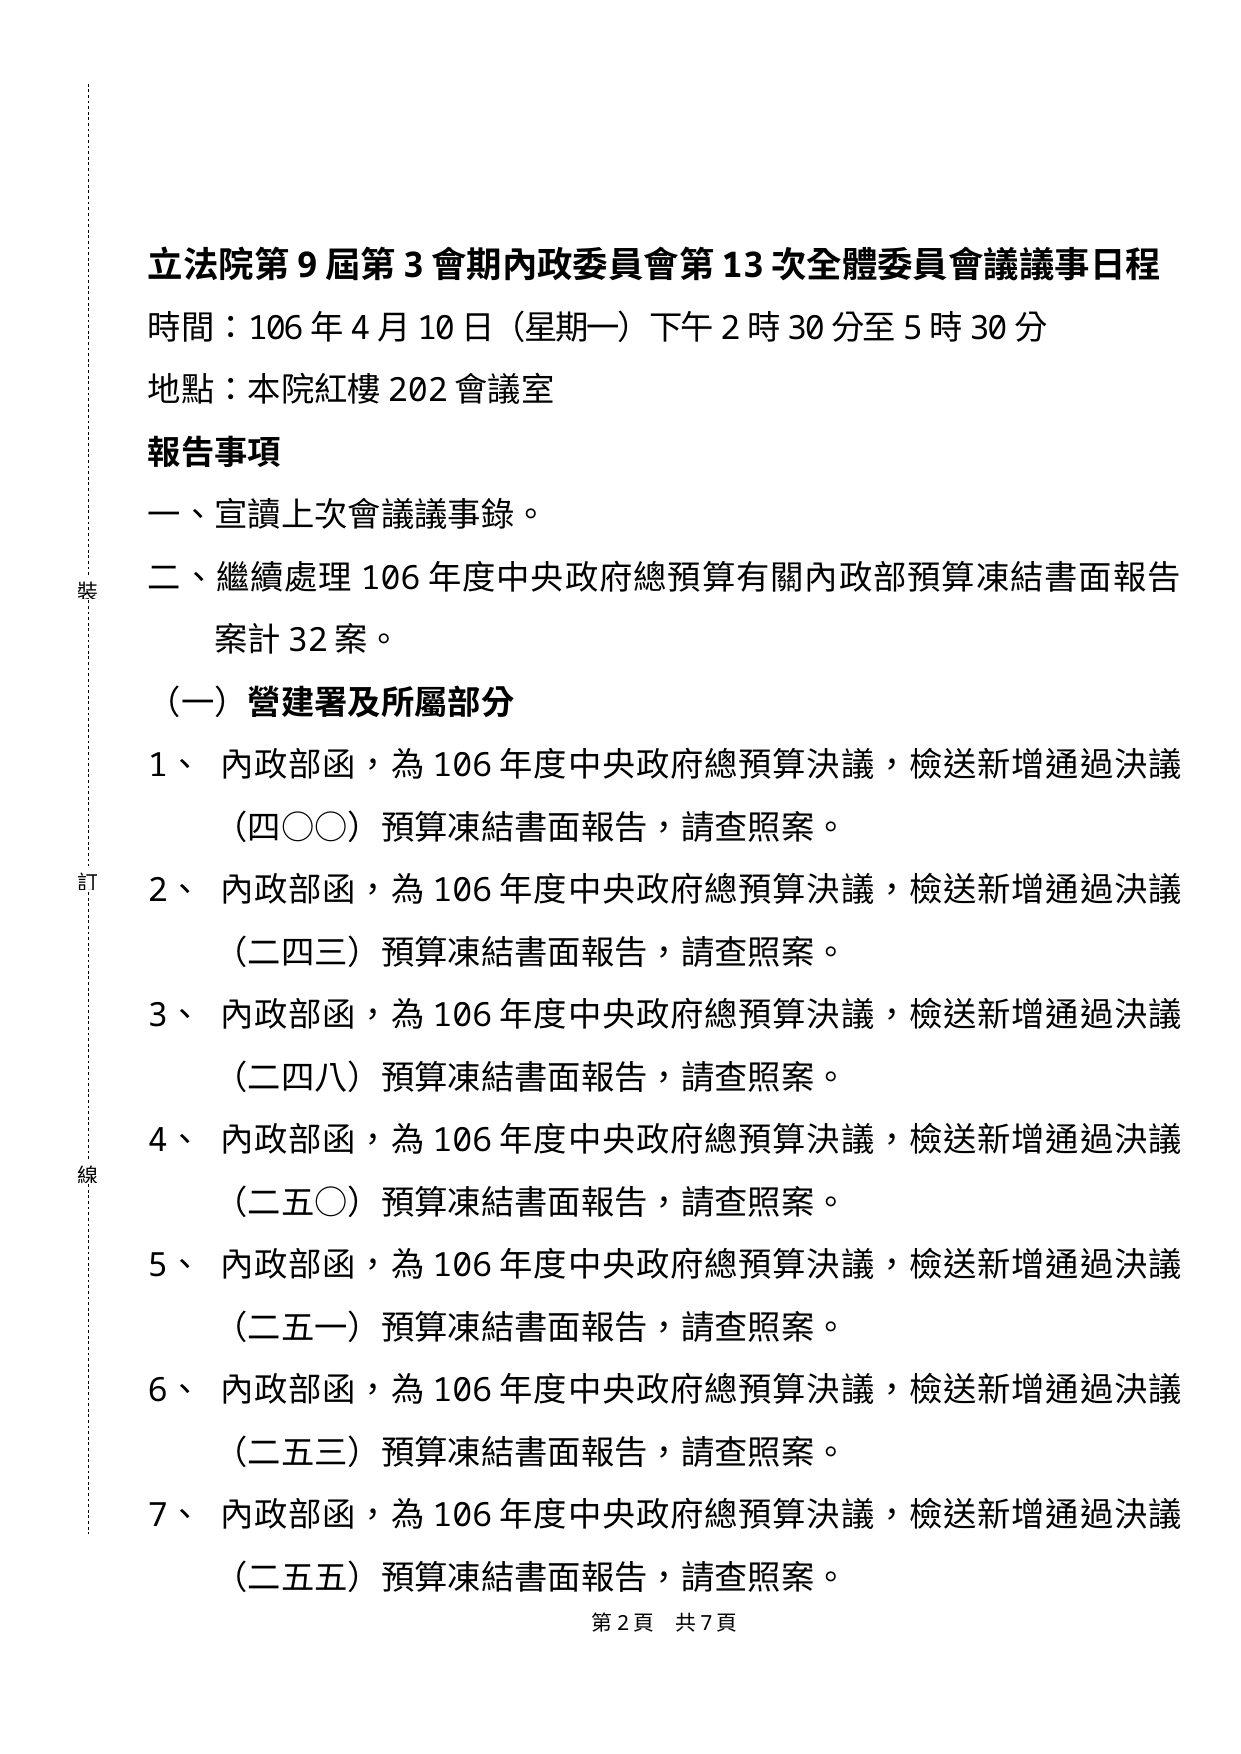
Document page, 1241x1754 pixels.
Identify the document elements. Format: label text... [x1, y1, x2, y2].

text 7、 內政部函，為106年度中央政府總預算決議，檢送新增通過決議（二五五）預算凍結書面報告，請查照案。 [148, 1471, 1182, 1596]
text 報告事項 [148, 408, 1181, 471]
text 2、 內政部函，為106年度中央政府總預算決議，檢送新增通過決議（二四三）預算凍結書面報告，請查照案。 [148, 846, 1182, 971]
text 5、 內政部函，為106年度中央政府總預算決議，檢送新增通過決議（二五一）預算凍結書面報告，請查照案。 [148, 1221, 1182, 1346]
text 地點：本院紅樓202會議室 [148, 346, 1181, 408]
text 時間：106年4月10日（星期一）下午2時30分至5時30分 [148, 283, 1181, 346]
text 立法院第9屆第3會期內政委員會第13次全體委員會議議事日程 [148, 221, 1181, 283]
text 4、 內政部函，為106年度中央政府總預算決議，檢送新增通過決議（二五○）預算凍結書面報告，請查照案。 [148, 1096, 1182, 1221]
text 1、 內政部函，為106年度中央政府總預算決議，檢送新增通過決議（四○○）預算凍結書面報告，請查照案。 [148, 721, 1182, 846]
text 一、宣讀上次會議議事錄。 [148, 471, 1182, 533]
text 6、 內政部函，為106年度中央政府總預算決議，檢送新增通過決議（二五三）預算凍結書面報告，請查照案。 [148, 1346, 1182, 1471]
text 3、 內政部函，為106年度中央政府總預算決議，檢送新增通過決議（二四八）預算凍結書面報告，請查照案。 [148, 971, 1182, 1096]
text （一）營建署及所屬部分 [148, 658, 1181, 721]
text 二、繼續處理106年度中央政府總預算有關內政部預算凍結書面報告案計32案。 [148, 533, 1182, 658]
